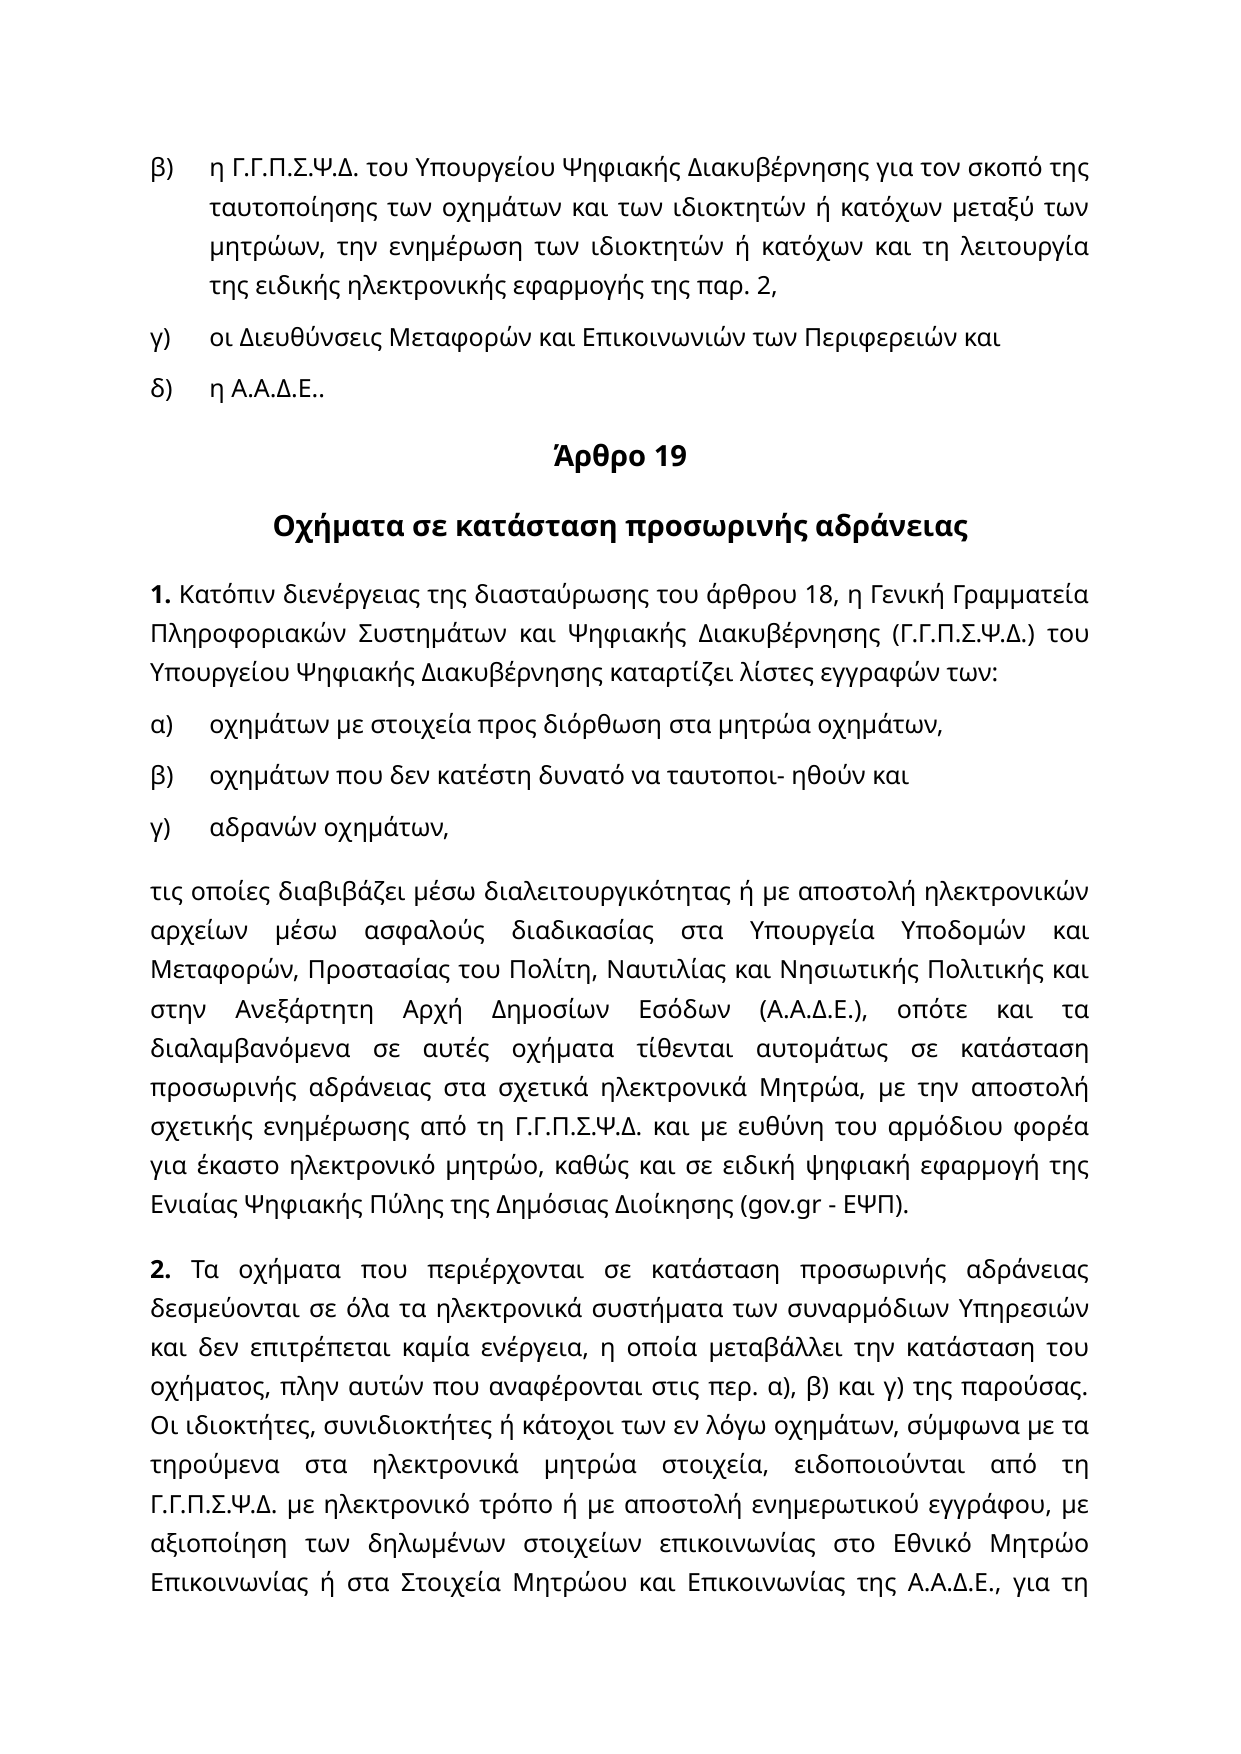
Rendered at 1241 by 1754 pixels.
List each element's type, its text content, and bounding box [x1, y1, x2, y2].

list α) οχημάτων με στοιχεία προς διόρθωση στα μητρώα οχημάτων, [150, 706, 1090, 740]
list δ) η Α.Α.Δ.Ε.. [150, 371, 1090, 405]
list γ) οι Διευθύνσεις Μεταφορών και Επικοινωνιών των Περιφερειών και [150, 319, 1090, 353]
text τις οποίες διαβιβάζει μέσω διαλειτουργικότητας ή με αποστολή ηλεκτρονικών αρχείων μέσω ασφαλούς διαδικασίας στα Υπουργεία Υποδομών και Μεταφορών, Προστασίας του Πολίτη, Ναυτιλίας και Νησιωτικής Πολιτικής και στην Ανεξάρτητη Αρχή Δημοσίων Εσόδων (Α.Α.Δ.Ε.), οπότε και τα διαλαμβανόμενα σε αυτές οχήματα τίθενται αυτομάτως σε κατάσταση προσωρινής αδράνειας στα σχετικά ηλεκτρονικά Μητρώα, με την αποστολή σχετικής ενημέρωσης από τη Γ.Γ.Π.Σ.Ψ.Δ. και με ευθύνη του αρμόδιου φορέα για έκαστο ηλεκτρονικό μητρώο, καθώς και σε ειδική ψηφιακή εφαρμογή της Ενιαίας Ψηφιακής Πύλης της Δημόσιας Διοίκησης (gov.gr - ΕΨΠ). [150, 874, 1090, 1221]
subtitle Άρθρο 19 [150, 435, 1090, 475]
list γ) αδρανών οχημάτων, [150, 809, 1090, 844]
list β) η Γ.Γ.Π.Σ.Ψ.Δ. του Υπουργείου Ψηφιακής Διακυβέρνησης για τον σκοπό της ταυτοποίησης των οχημάτων και των ιδιοκτητών ή κατόχων μεταξύ των μητρώων, την ενημέρωση των ιδιοκτητών ή κατόχων και τη λειτουργία της ειδικής ηλεκτρονικής εφαρμογής της παρ. 2, [150, 150, 1090, 302]
text 1. Κατόπιν διενέργειας της διασταύρωσης του άρθρου 18, η Γενική Γραμματεία Πληροφοριακών Συστημάτων και Ψηφιακής Διακυβέρνησης (Γ.Γ.Π.Σ.Ψ.Δ.) του Υπουργείου Ψηφιακής Διακυβέρνησης καταρτίζει λίστες εγγραφών των: [150, 576, 1090, 689]
list β) οχημάτων που δεν κατέστη δυνατό να ταυτοποι- ηθούν και [150, 758, 1090, 792]
subtitle Οχήματα σε κατάσταση προσωρινής αδράνειας [150, 506, 1090, 545]
text 2. Τα οχήματα που περιέρχονται σε κατάσταση προσωρινής αδράνειας δεσμεύονται σε όλα τα ηλεκτρονικά συστήματα των συναρμόδιων Υπηρεσιών και δεν επιτρέπεται καμία ενέργεια, η οποία μεταβάλλει την κατάσταση του οχήματος, πλην αυτών που αναφέρονται στις περ. α), β) και γ) της παρούσας. Οι ιδιοκτήτες, συνιδιοκτήτες ή κάτοχοι των εν λόγω οχημάτων, σύμφωνα με τα τηρούμενα στα ηλεκτρονικά μητρώα στοιχεία, ειδοποιούνται από τη Γ.Γ.Π.Σ.Ψ.Δ. με ηλεκτρονικό τρόπο ή με αποστολή ενημερωτικού εγγράφου, με αξιοποίηση των δηλωμένων στοιχείων επικοινωνίας στο Εθνικό Μητρώο Επικοινωνίας ή στα Στοιχεία Μητρώου και Επικοινωνίας της Α.Α.Δ.Ε., για τη [150, 1251, 1090, 1599]
